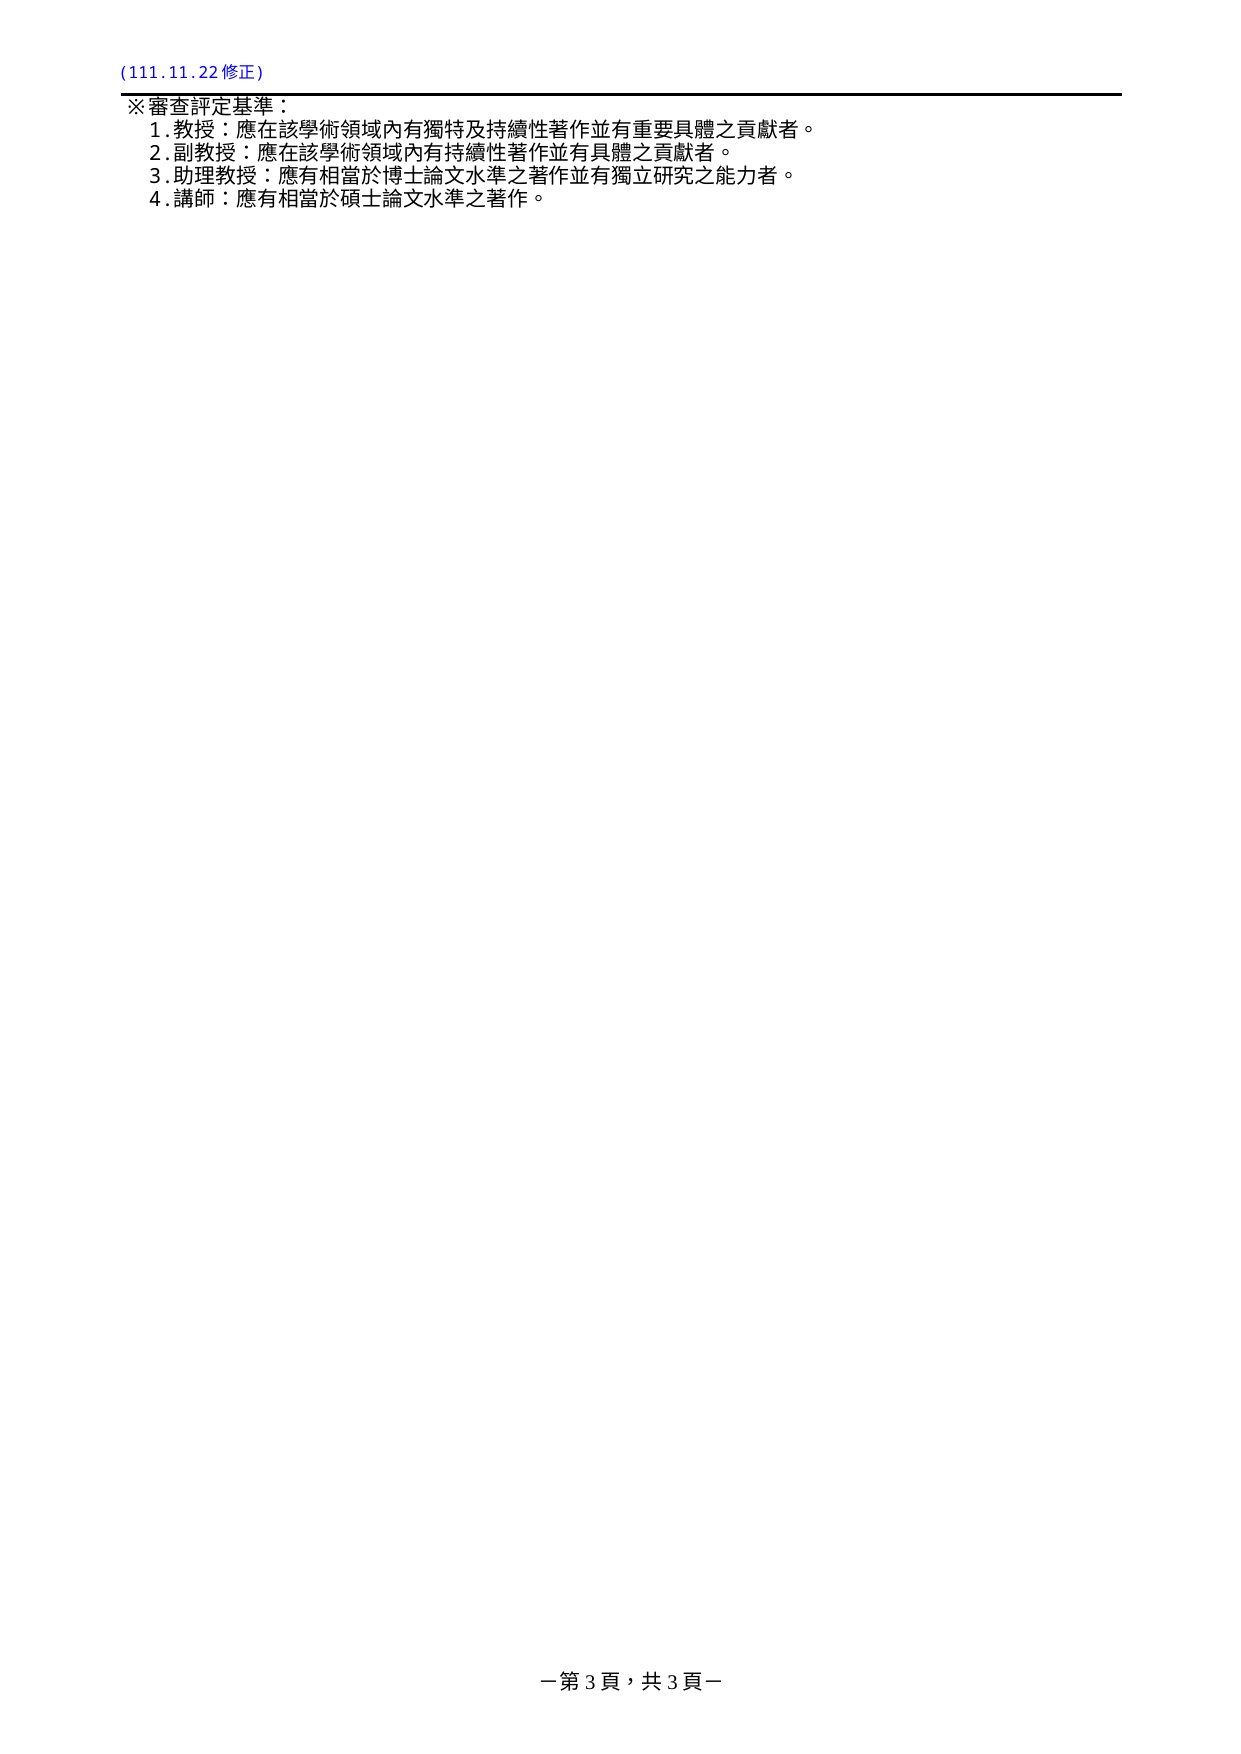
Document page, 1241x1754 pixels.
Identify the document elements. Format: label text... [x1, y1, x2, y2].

table_cell ※審查評定基準： 1.教授：應在該學術領域內有獨特及持續性著作並有重要具體之貢獻者。 2.副教授：應在該學術領域內有持續性著作並有具體之貢獻者。 3.助理教授：應有相當於博士論文水準之著作並有獨立研究之能力者。 4.講師：應有相當於碩士論文水準之著作。 [121, 96, 1122, 213]
